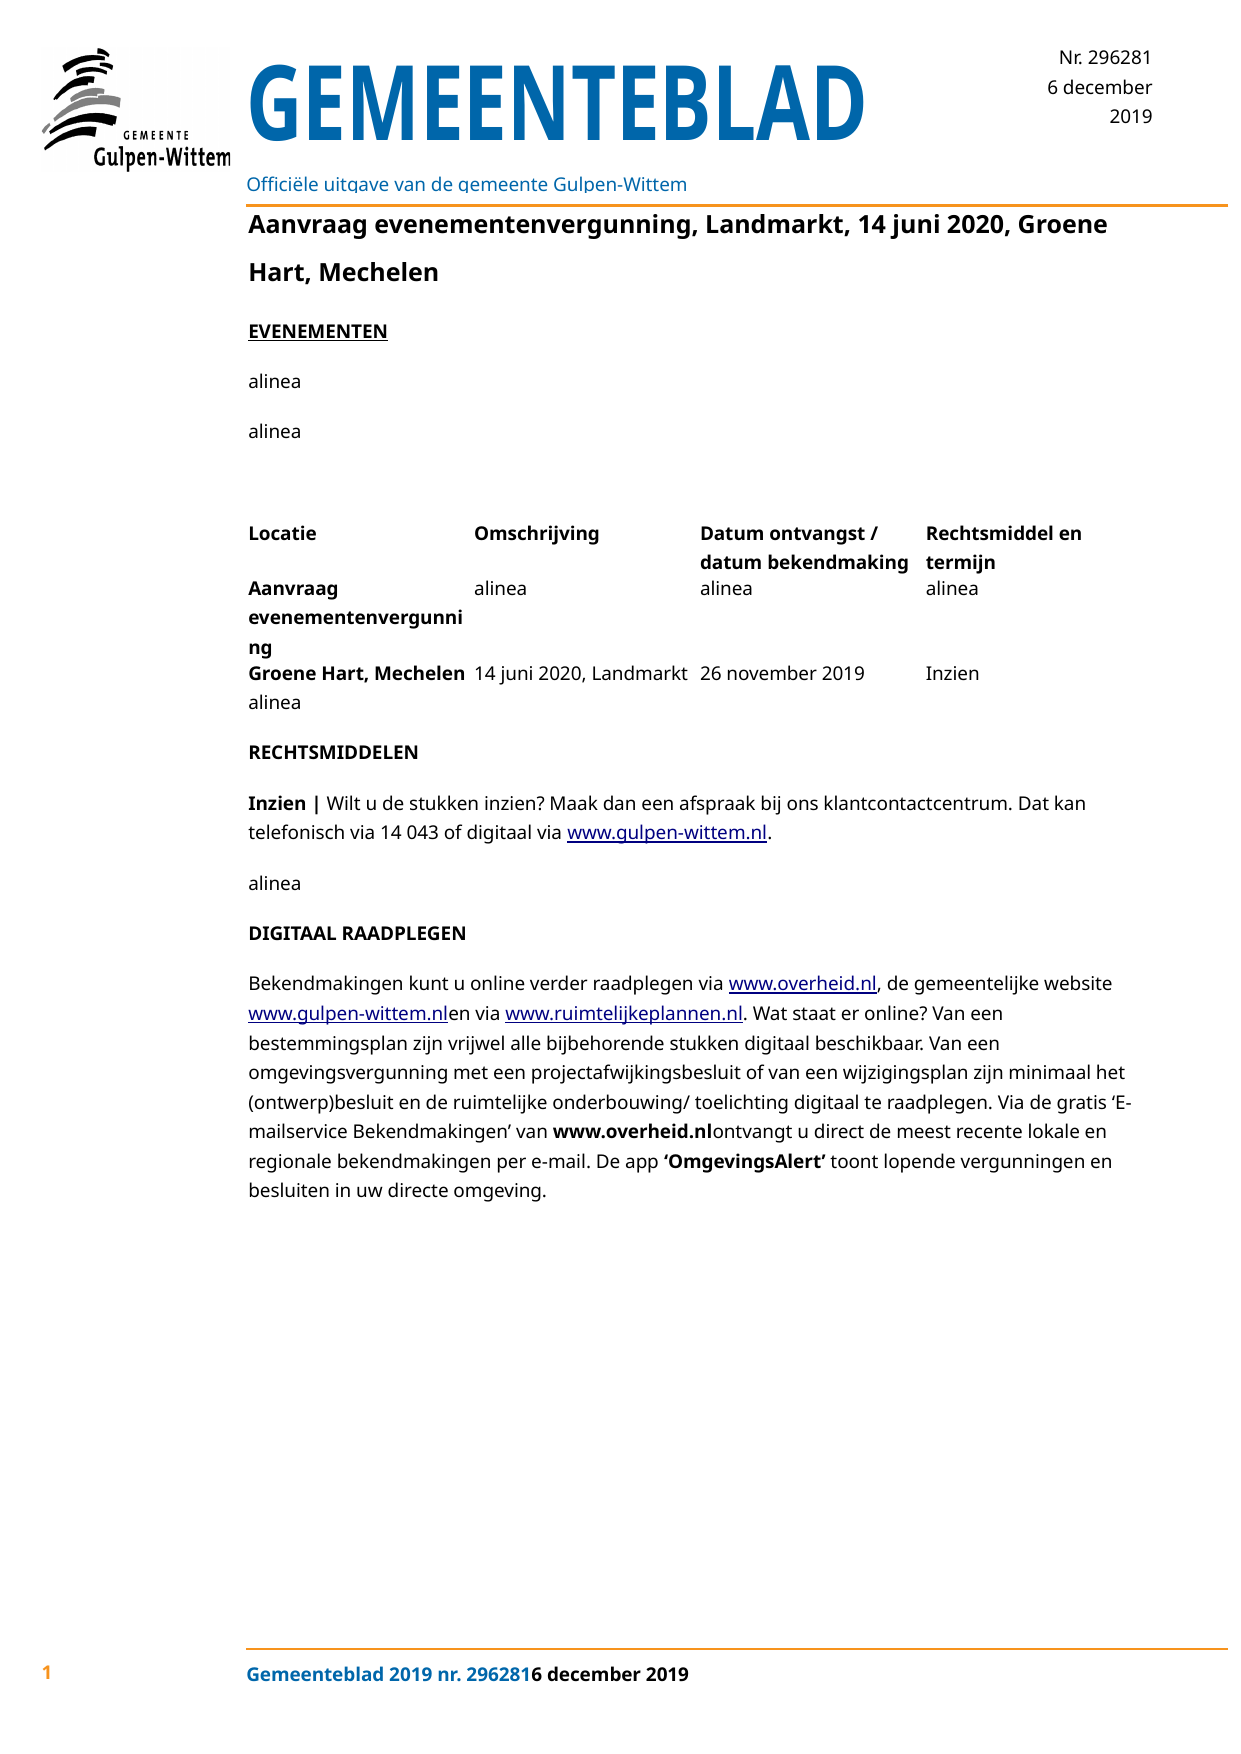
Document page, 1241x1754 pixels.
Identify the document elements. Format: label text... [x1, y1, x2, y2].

text RECHTSMIDDELEN [248, 739, 1152, 765]
text alinea [248, 870, 1152, 895]
text Aanvraag evenementenvergunning, Landmarkt, 14 juni 2020, Groene Hart, Mechelen [248, 207, 1152, 288]
table_cell Aanvraag evenementenvergunning [248, 575, 474, 660]
text Inzien | Wilt u de stukken inzien? Maak dan een afspraak bij ons klantcontactcentrum. Dat kan telefonisch via 14 043 of digitaal via www.gulpen-wittem.nl. [248, 790, 1152, 845]
text alinea [248, 368, 1152, 394]
table_cell alinea [926, 575, 1152, 660]
table_header Rechtsmiddel en termijn [926, 520, 1152, 575]
text alinea [248, 689, 1152, 714]
table_cell Inzien [926, 660, 1152, 686]
table_header Locatie [248, 520, 474, 575]
text alinea [248, 419, 1152, 444]
text Bekendmakingen kunt u online verder raadplegen via www.overheid.nl, de gemeentelijke website www.gulpen-wittem.nlen via www.ruimtelijkeplannen.nl. Wat staat er online? Van een bestemmingsplan zijn vrijwel alle bijbehorende stukken digitaal beschikbaar. Van een omgevingsvergunning met een projectafwijkingsbesluit of van een wijzigingsplan zijn minimaal het (ontwerp)besluit en de ruimtelijke onderbouwing/ toelichting digitaal te raadplegen. Via de gratis ‘E-mailservice Bekendmakingen’ van www.overheid.nlontvangt u direct de meest recente lokale en regionale bekendmakingen per e-mail. De app ‘OmgevingsAlert’ toont lopende vergunningen en besluiten in uw directe omgeving. [248, 971, 1152, 1203]
table_cell 26 november 2019 [700, 660, 926, 686]
table_header Datum ontvangst / datum bekendmaking [700, 520, 926, 575]
table_cell 14 juni 2020, Landmarkt [474, 660, 700, 686]
table_cell alinea [700, 575, 926, 660]
table_header Omschrijving [474, 520, 700, 575]
table_cell alinea [474, 575, 700, 660]
text EVENEMENTEN [248, 318, 1152, 344]
picture [41, 47, 231, 172]
table_cell Groene Hart, Mechelen [248, 660, 474, 686]
text DIGITAAL RAADPLEGEN [248, 920, 1152, 946]
